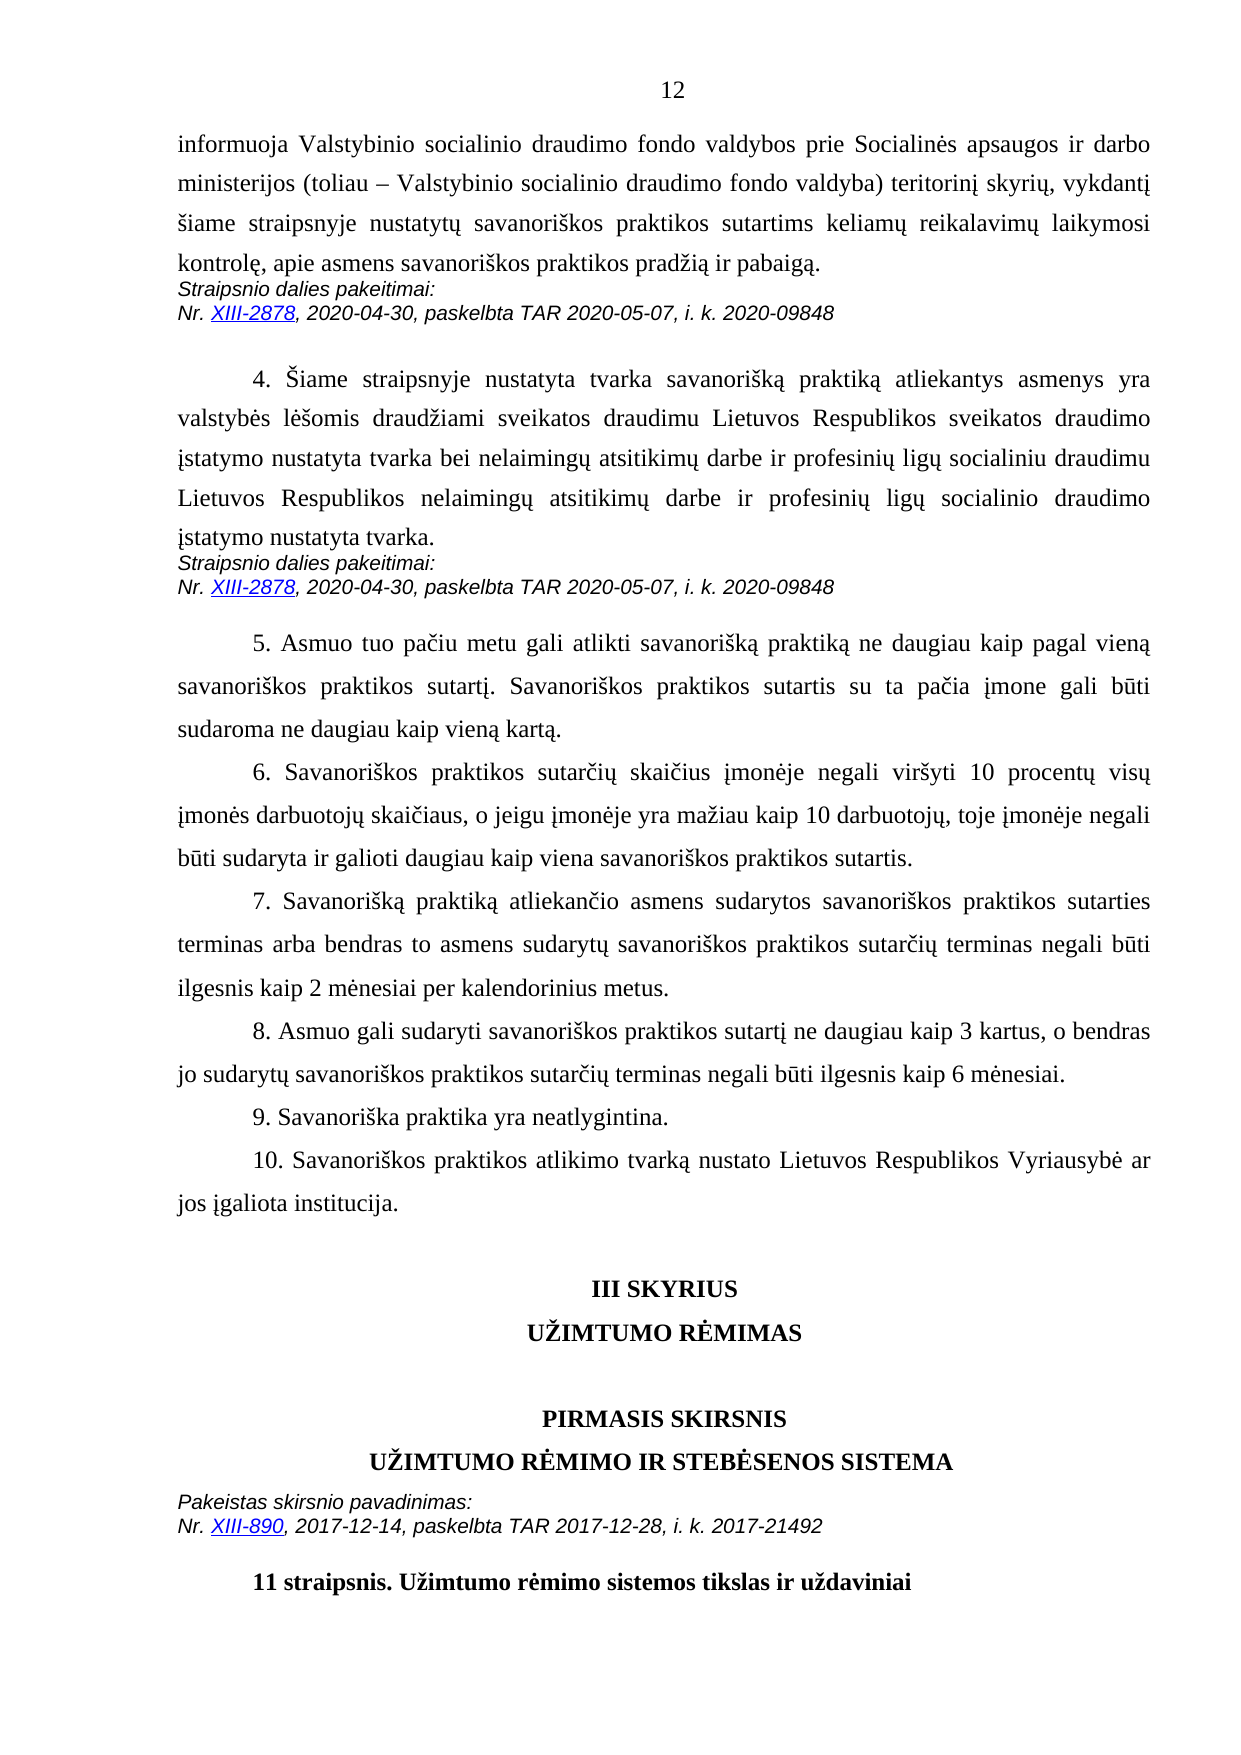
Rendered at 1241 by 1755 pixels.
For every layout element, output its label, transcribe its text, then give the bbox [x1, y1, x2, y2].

text 9. Savanoriška praktika yra neatlygintina. [177, 1102, 1152, 1131]
text 11 straipsnis. Užimtumo rėmimo sistemos tikslas ir uždaviniai [177, 1567, 1152, 1596]
text Nr. XIII-2878, 2020-04-30, paskelbta TAR 2020-05-07, i. k. 2020-09848 [177, 300, 1152, 324]
text Straipsnio dalies pakeitimai: [177, 551, 1152, 575]
text UŽIMTUMO RĖMIMO IR STEBĖSENOS SISTEMA [177, 1447, 1152, 1476]
text 4. Šiame straipsnyje nustatyta tvarka savanorišką praktiką atliekantys asmenys yra valstybės lėšomis draudžiami sveikatos draudimu Lietuvos Respublikos sveikatos draudimo įstatymo nustatyta tvarka bei nelaimingų atsitikimų darbe ir profesinių ligų socialiniu draudimu Lietuvos Respublikos nelaimingų atsitikimų darbe ir profesinių ligų socialinio draudimo įstatymo nustatyta tvarka. [177, 353, 1152, 551]
text UŽIMTUMO RĖMIMAS [177, 1318, 1152, 1346]
text PIRMASIS SKIRSNIS [177, 1404, 1152, 1433]
text 8. Asmuo gali sudaryti savanoriškos praktikos sutartį ne daugiau kaip 3 kartus, o bendras jo sudarytų savanoriškos praktikos sutarčių terminas negali būti ilgesnis kaip 6 mėnesiai. [177, 1016, 1152, 1088]
text 10. Savanoriškos praktikos atlikimo tvarką nustato Lietuvos Respublikos Vyriausybė ar jos įgaliota institucija. [177, 1145, 1152, 1217]
text Straipsnio dalies pakeitimai: [177, 276, 1152, 300]
text informuoja Valstybinio socialinio draudimo fondo valdybos prie Socialinės apsaugos ir darbo ministerijos (toliau – Valstybinio socialinio draudimo fondo valdyba) teritorinį skyrių, vykdantį šiame straipsnyje nustatytų savanoriškos praktikos sutartims keliamų reikalavimų laikymosi kontrolę, apie asmens savanoriškos praktikos pradžią ir pabaigą. [177, 118, 1152, 276]
text Nr. XIII-2878, 2020-04-30, paskelbta TAR 2020-05-07, i. k. 2020-09848 [177, 575, 1152, 599]
text 7. Savanorišką praktiką atliekančio asmens sudarytos savanoriškos praktikos sutarties terminas arba bendras to asmens sudarytų savanoriškos praktikos sutarčių terminas negali būti ilgesnis kaip 2 mėnesiai per kalendorinius metus. [177, 886, 1152, 1001]
text Pakeistas skirsnio pavadinimas: [177, 1490, 1152, 1514]
text 6. Savanoriškos praktikos sutarčių skaičius įmonėje negali viršyti 10 procentų visų įmonės darbuotojų skaičiaus, o jeigu įmonėje yra mažiau kaip 10 darbuotojų, toje įmonėje negali būti sudaryta ir galioti daugiau kaip viena savanoriškos praktikos sutartis. [177, 757, 1152, 872]
text III SKYRIUS [177, 1274, 1152, 1303]
text 5. Asmuo tuo pačiu metu gali atlikti savanorišką praktiką ne daugiau kaip pagal vieną savanoriškos praktikos sutartį. Savanoriškos praktikos sutartis su ta pačia įmone gali būti sudaroma ne daugiau kaip vieną kartą. [177, 628, 1152, 743]
text Nr. XIII-890, 2017-12-14, paskelbta TAR 2017-12-28, i. k. 2017-21492 [177, 1514, 1152, 1538]
